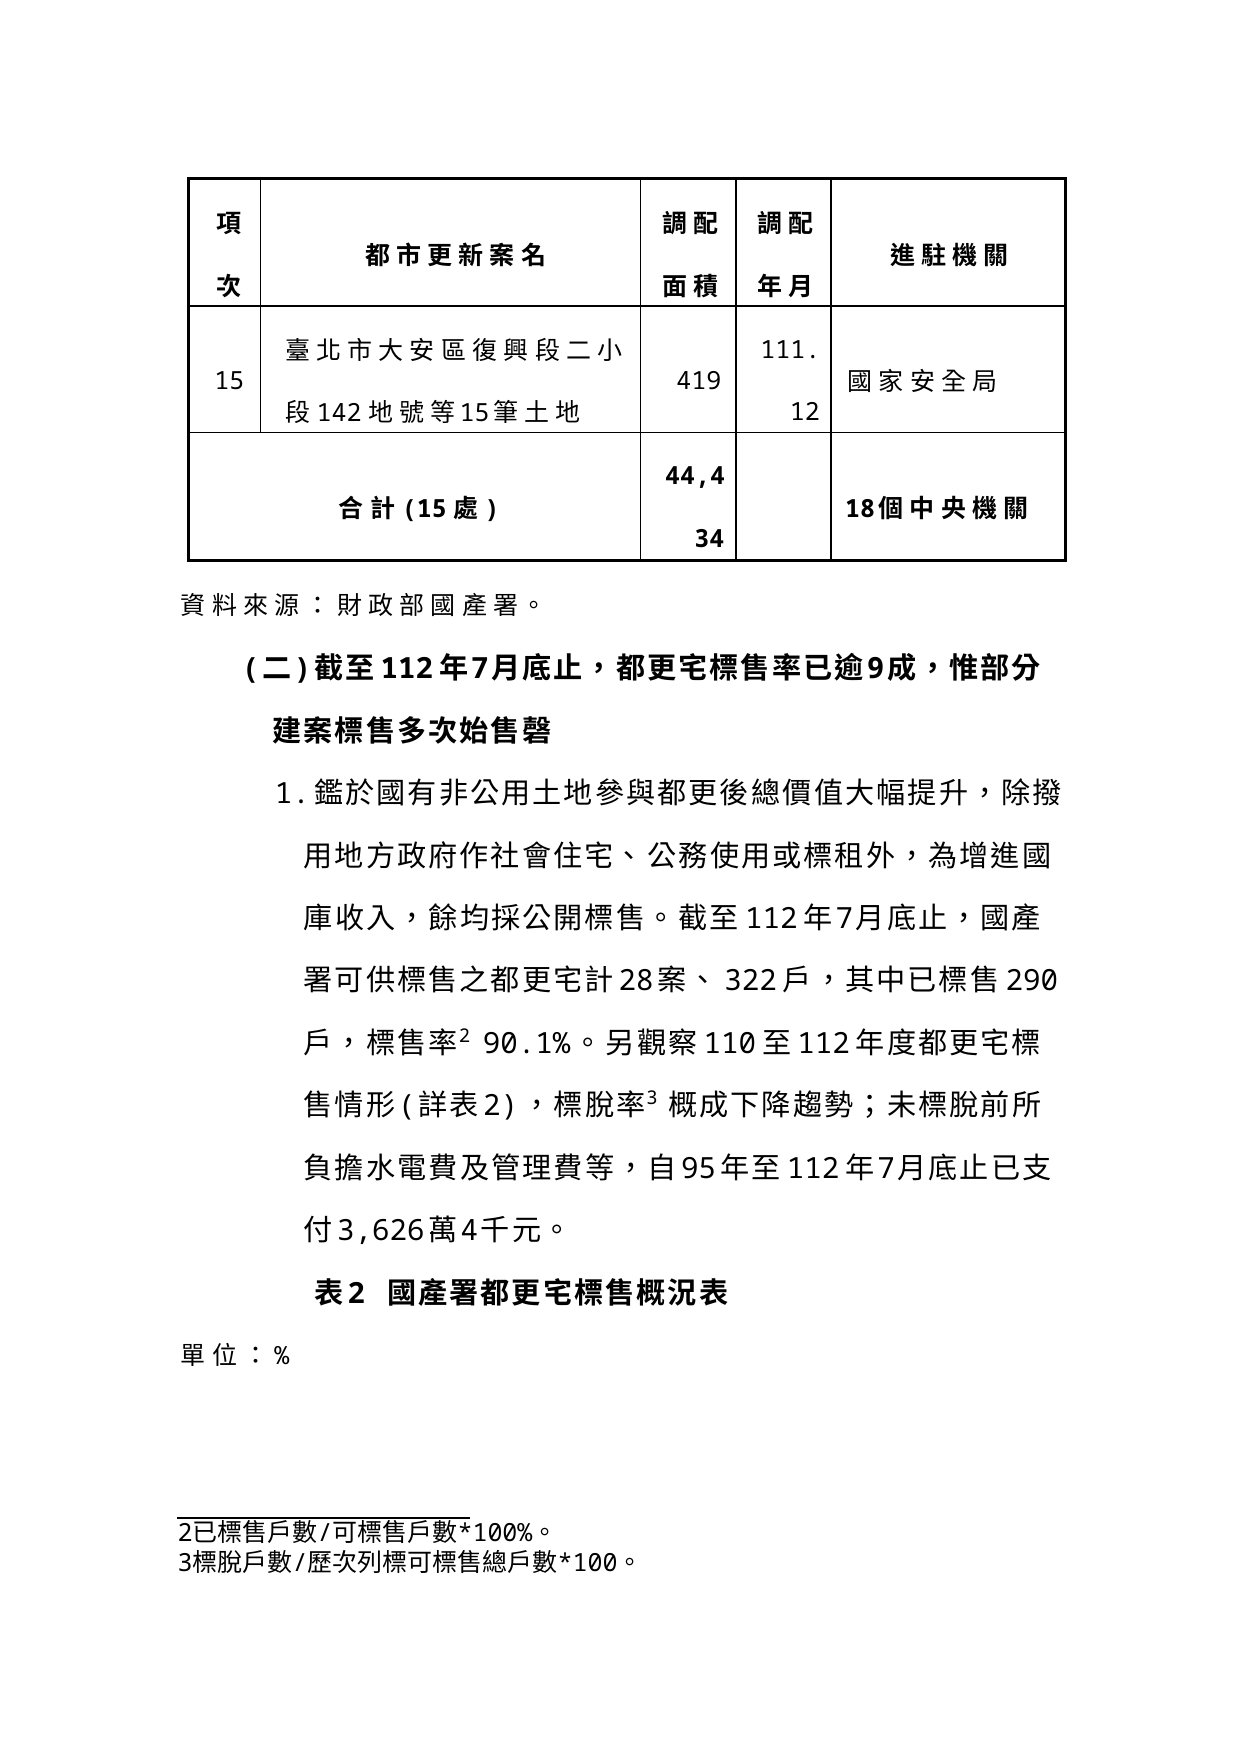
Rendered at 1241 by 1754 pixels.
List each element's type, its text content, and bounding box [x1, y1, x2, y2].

table_cell 國家安全局 [832, 307, 1064, 432]
table_header 調配 年月 [737, 180, 830, 305]
table_header 進駐機關 [832, 180, 1064, 305]
text 標脫戶數/歷次列標可標售總戶數*100。 [177, 1548, 1063, 1577]
text 已標售戶數/可標售戶數*100%。 [177, 1518, 1063, 1548]
table_header 項次 [190, 180, 260, 305]
table_header 都市更新案名 [261, 180, 640, 305]
table_cell 臺北市大安區復興段二小段142地號等15筆土地 [261, 307, 640, 432]
text 1.鑑於國有非公用土地參與都更後總價值大幅提升，除撥用地方政府作社會住宅、公務使用或標租外，為增進國庫收入，餘均採公開標售。截至112年7月底止，國產署可供標售之都更宅計28案、322戶，其中已標售290戶，標售率90.1%。另觀察110至112年度都更宅標售情形(詳表2)，標脫率概成下降趨勢；未標脫前所負擔水電費及管理費等，自95年至112年7月底止已支付3,626萬4千元。 [266, 749, 1063, 1249]
text 表2 國產署都更宅標售概況表 單位：% [177, 1249, 1063, 1374]
table_cell 18個中央機關 [832, 433, 1064, 558]
table_cell 合計(15處) [190, 433, 640, 558]
table_cell [737, 433, 830, 558]
table_cell 44,434 [641, 433, 735, 558]
table_header 調配 面積 [641, 180, 735, 305]
text (二)截至112年7月底止，都更宅標售率已逾9成，惟部分建案標售多次始售磬 [236, 624, 1063, 749]
table_cell 419 [641, 307, 735, 432]
table_cell 15 [190, 307, 260, 432]
table_cell 111.12 [737, 307, 830, 432]
text 資料來源：財政部國產署。 [177, 562, 1063, 624]
